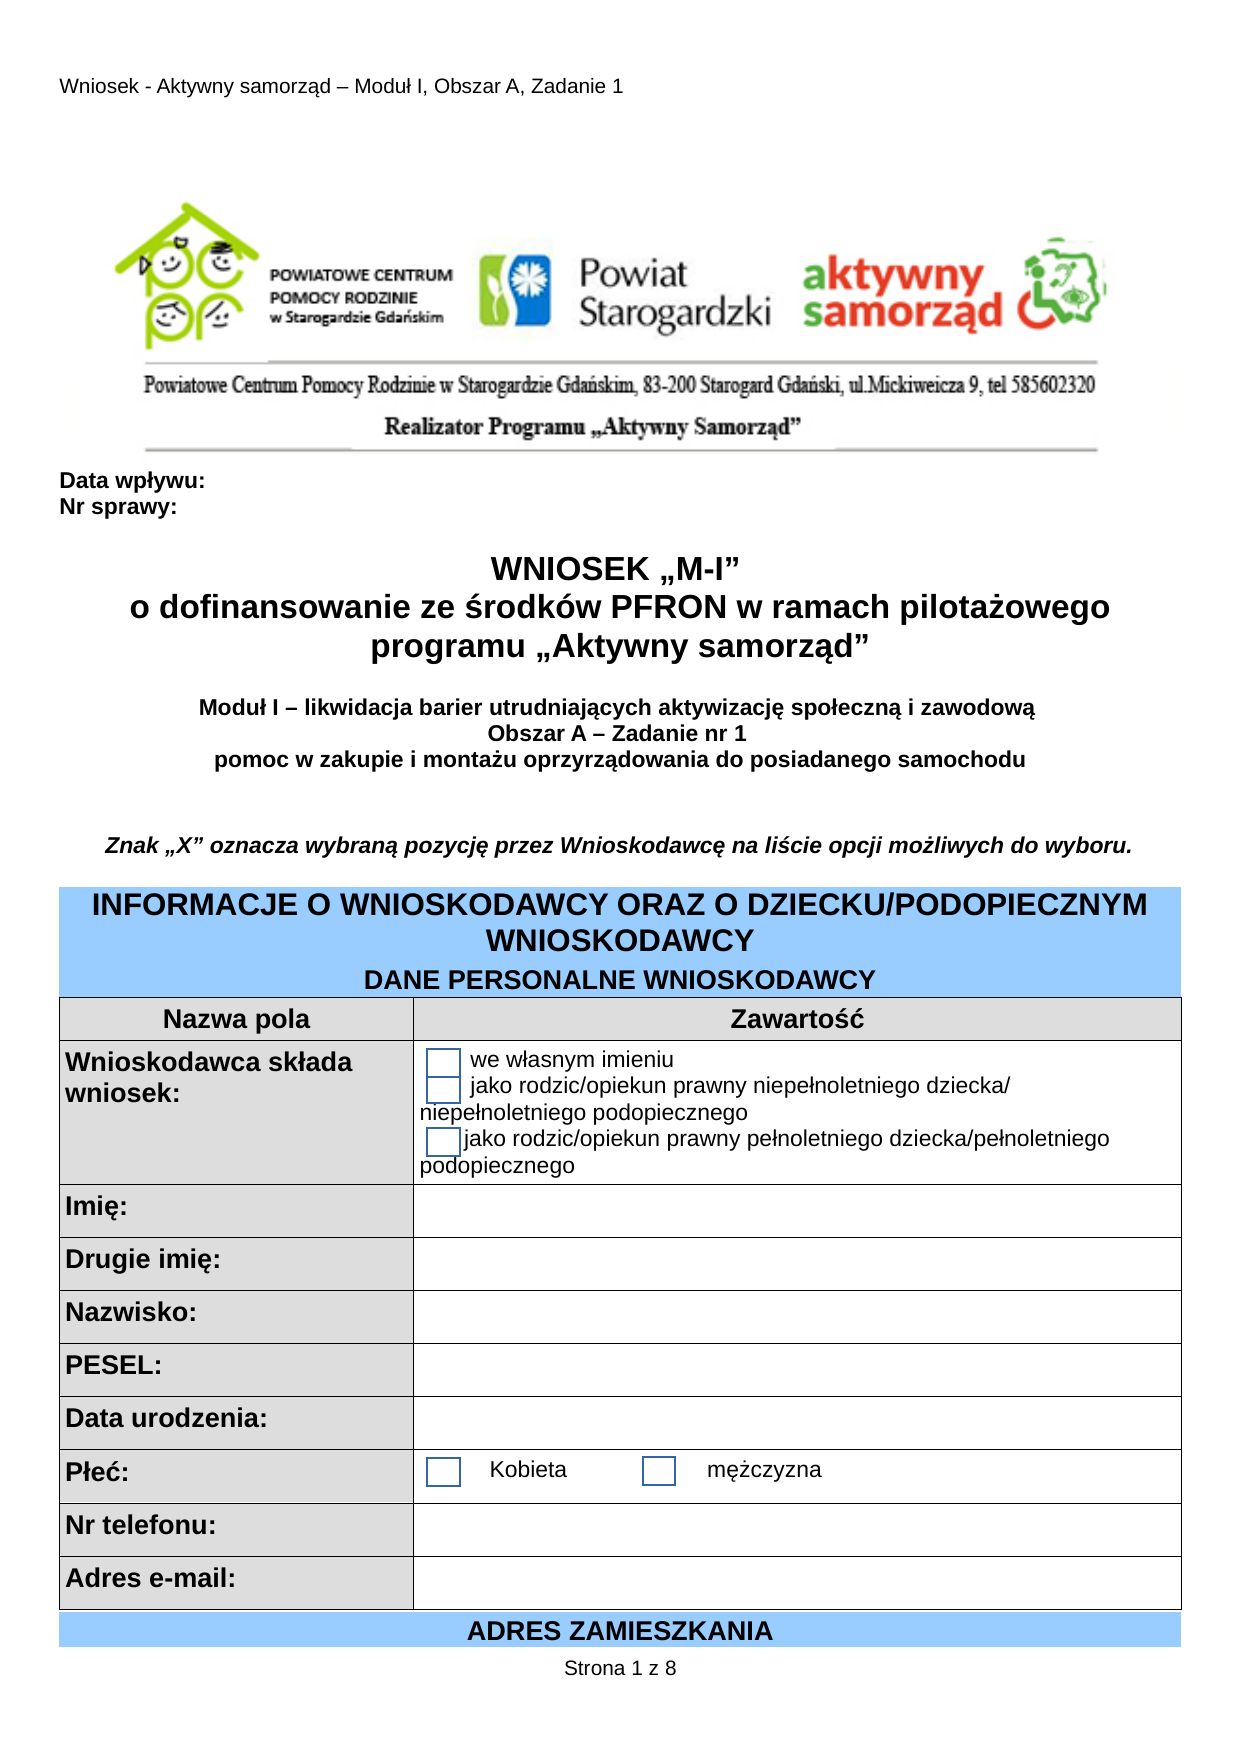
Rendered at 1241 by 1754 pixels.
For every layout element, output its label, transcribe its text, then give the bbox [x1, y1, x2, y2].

subtitle Moduł I – likwidacja barier utrudniających aktywizację społeczną i zawodową Obszar A – Zadanie nr 1 pomoc w zakupie i montażu oprzyrządowania do posiadanego samochodu [59, 693, 1181, 773]
subtitle INFORMACJE O WNIOSKODAWCY ORAZ O DZIECKU/PODOPIECZNYM WNIOSKODAWCY [59, 887, 1181, 958]
table_cell [414, 1504, 1181, 1556]
table_cell Nr telefonu: [60, 1504, 413, 1556]
text Nr sprawy: [59, 493, 1181, 519]
table_cell Imię: [60, 1185, 413, 1237]
table_cell Adres e-mail: [60, 1557, 413, 1609]
table_cell Drugie imię: [60, 1238, 413, 1290]
subtitle WNIOSEK „M-I” o dofinansowanie ze środków PFRON w ramach pilotażowego programu „Aktywny samorząd” [59, 549, 1181, 664]
table_cell Nazwisko: [60, 1291, 413, 1343]
table_cell [414, 1238, 1181, 1290]
table_cell we własnym imieniu jako rodzic/opiekun prawny niepełnoletniego dziecka/ niepełnoletniego podopiecznego jako rodzic/opiekun prawny pełnoletniego dziecka/pełnoletniego podopiecznego [414, 1041, 1181, 1184]
subtitle ADRES ZAMIESZKANIA [59, 1612, 1181, 1647]
table_header Zawartość [414, 998, 1181, 1040]
table_cell Kobieta mężczyzna [414, 1450, 1181, 1502]
table_cell Data urodzenia: [60, 1397, 413, 1449]
picture [59, 178, 1182, 467]
table_cell [414, 1397, 1181, 1449]
table_cell PESEL: [60, 1344, 413, 1396]
table_cell [414, 1344, 1181, 1396]
text Znak „X” oznacza wybraną pozycję przez Wnioskodawcę na liście opcji możliwych do wyboru. [59, 832, 1181, 858]
table_cell Wnioskodawca składa wniosek: [60, 1041, 413, 1184]
table_cell Płeć: [60, 1450, 413, 1502]
table_cell [414, 1185, 1181, 1237]
text Data wpływu: [59, 467, 1181, 493]
table_cell [414, 1291, 1181, 1343]
table_header Nazwa pola [60, 998, 413, 1040]
table_cell [414, 1557, 1181, 1609]
subtitle DANE PERSONALNE WNIOSKODAWCY [59, 961, 1181, 997]
